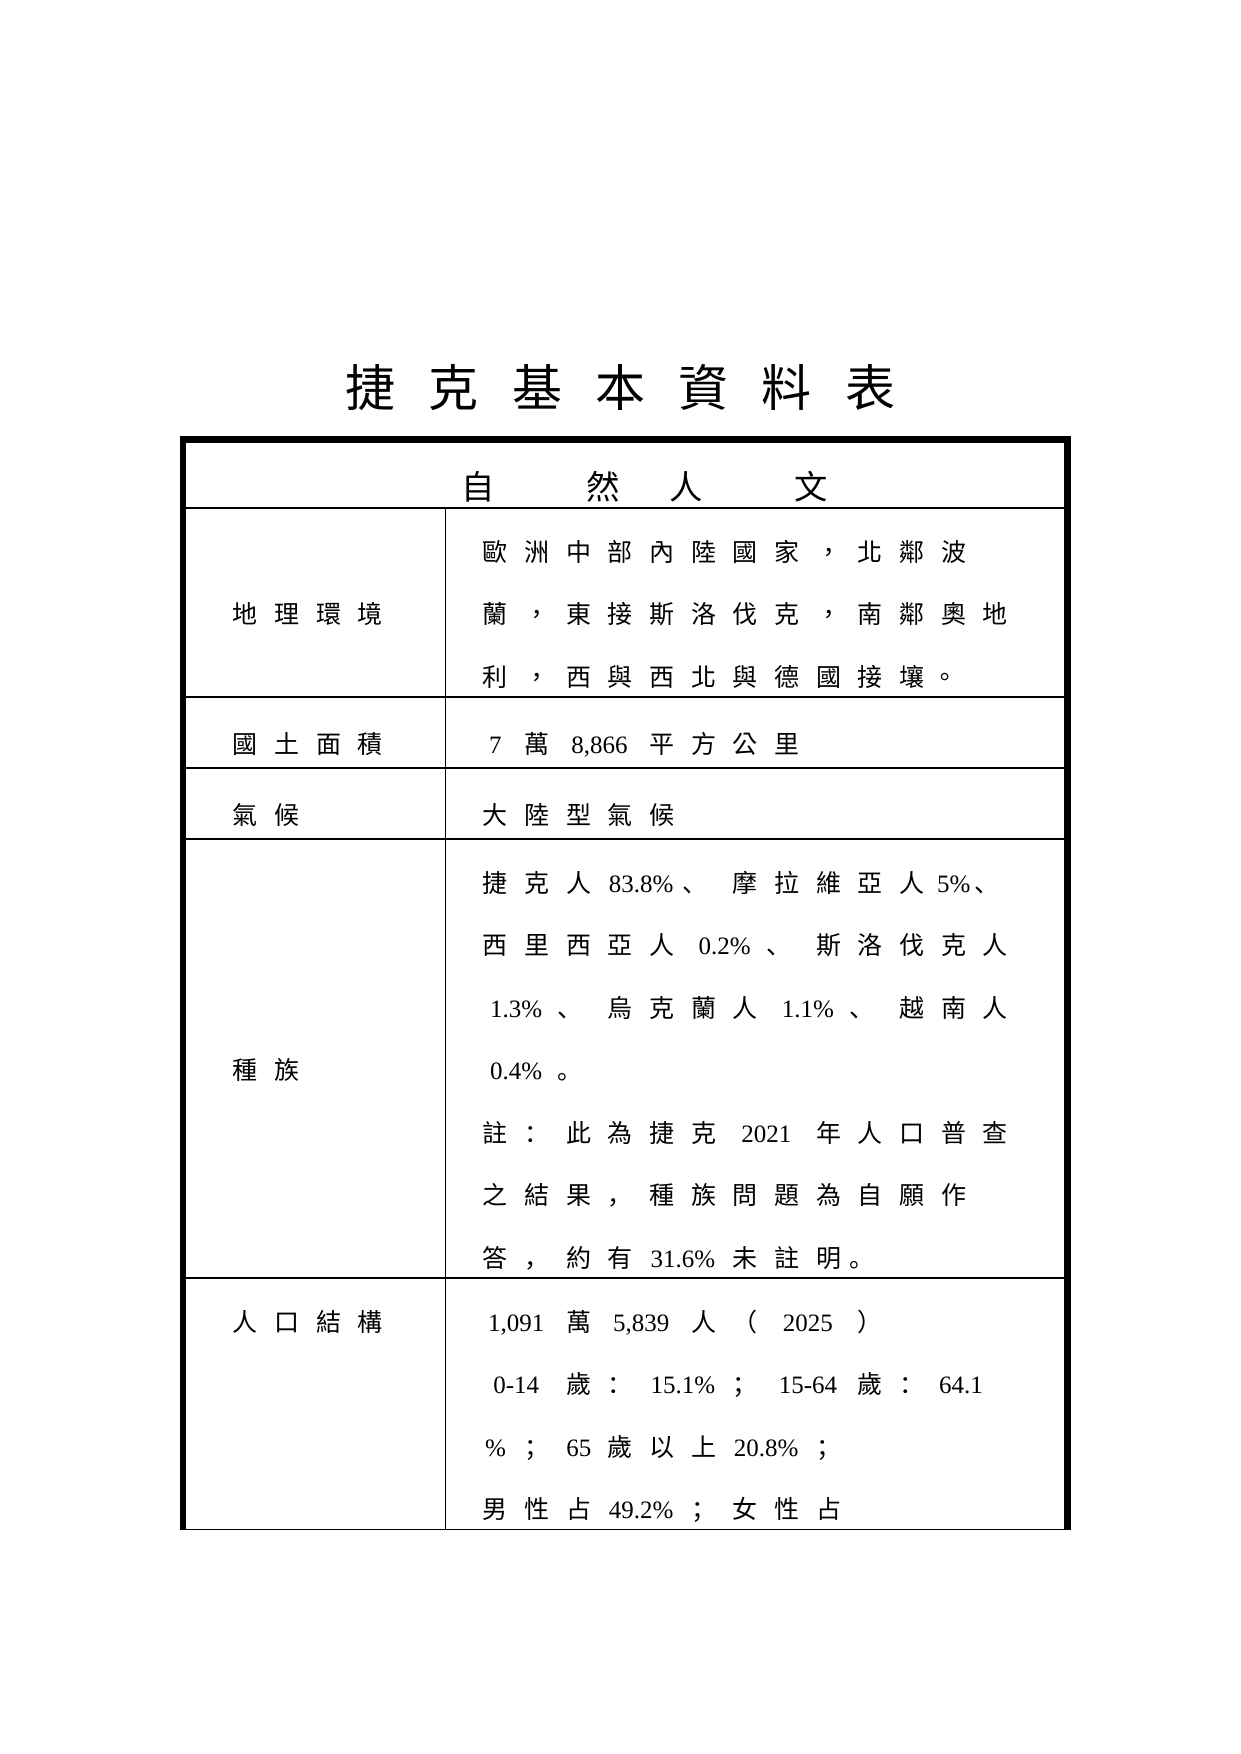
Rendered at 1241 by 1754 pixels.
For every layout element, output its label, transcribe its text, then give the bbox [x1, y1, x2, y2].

table_cell 國土面積 [186, 698, 445, 767]
table_cell 地理環境 [186, 509, 445, 696]
table_cell 氣候 [186, 769, 445, 838]
table_cell 1,091萬5,839人（2025） 0-14歲：15.1%；15-64歲：64.1 %；65歲以上20.8%； 男性占49.2%；女性占 [446, 1279, 1064, 1528]
table_cell 大陸型氣候 [446, 769, 1064, 838]
text 捷克基本資料表 [183, 311, 1058, 436]
table_cell 捷克人83.8%、摩拉維亞人5%、西里西亞人0.2%、斯洛伐克人1.3%、烏克蘭人1.1%、越南人0.4%。 註：此為捷克2021年人口普查之結果，種族問題為自願作答，約有31.6%未註明。 [446, 840, 1064, 1277]
table_cell 7萬8,866平方公里 [446, 698, 1064, 767]
table_cell 歐洲中部內陸國家，北鄰波蘭，東接斯洛伐克，南鄰奧地利，西與西北與德國接壤。 [446, 509, 1064, 696]
table_header 自 然 人 文 [186, 443, 1064, 507]
table_cell 種族 [186, 840, 445, 1277]
table_cell 人口結構 [186, 1279, 445, 1528]
